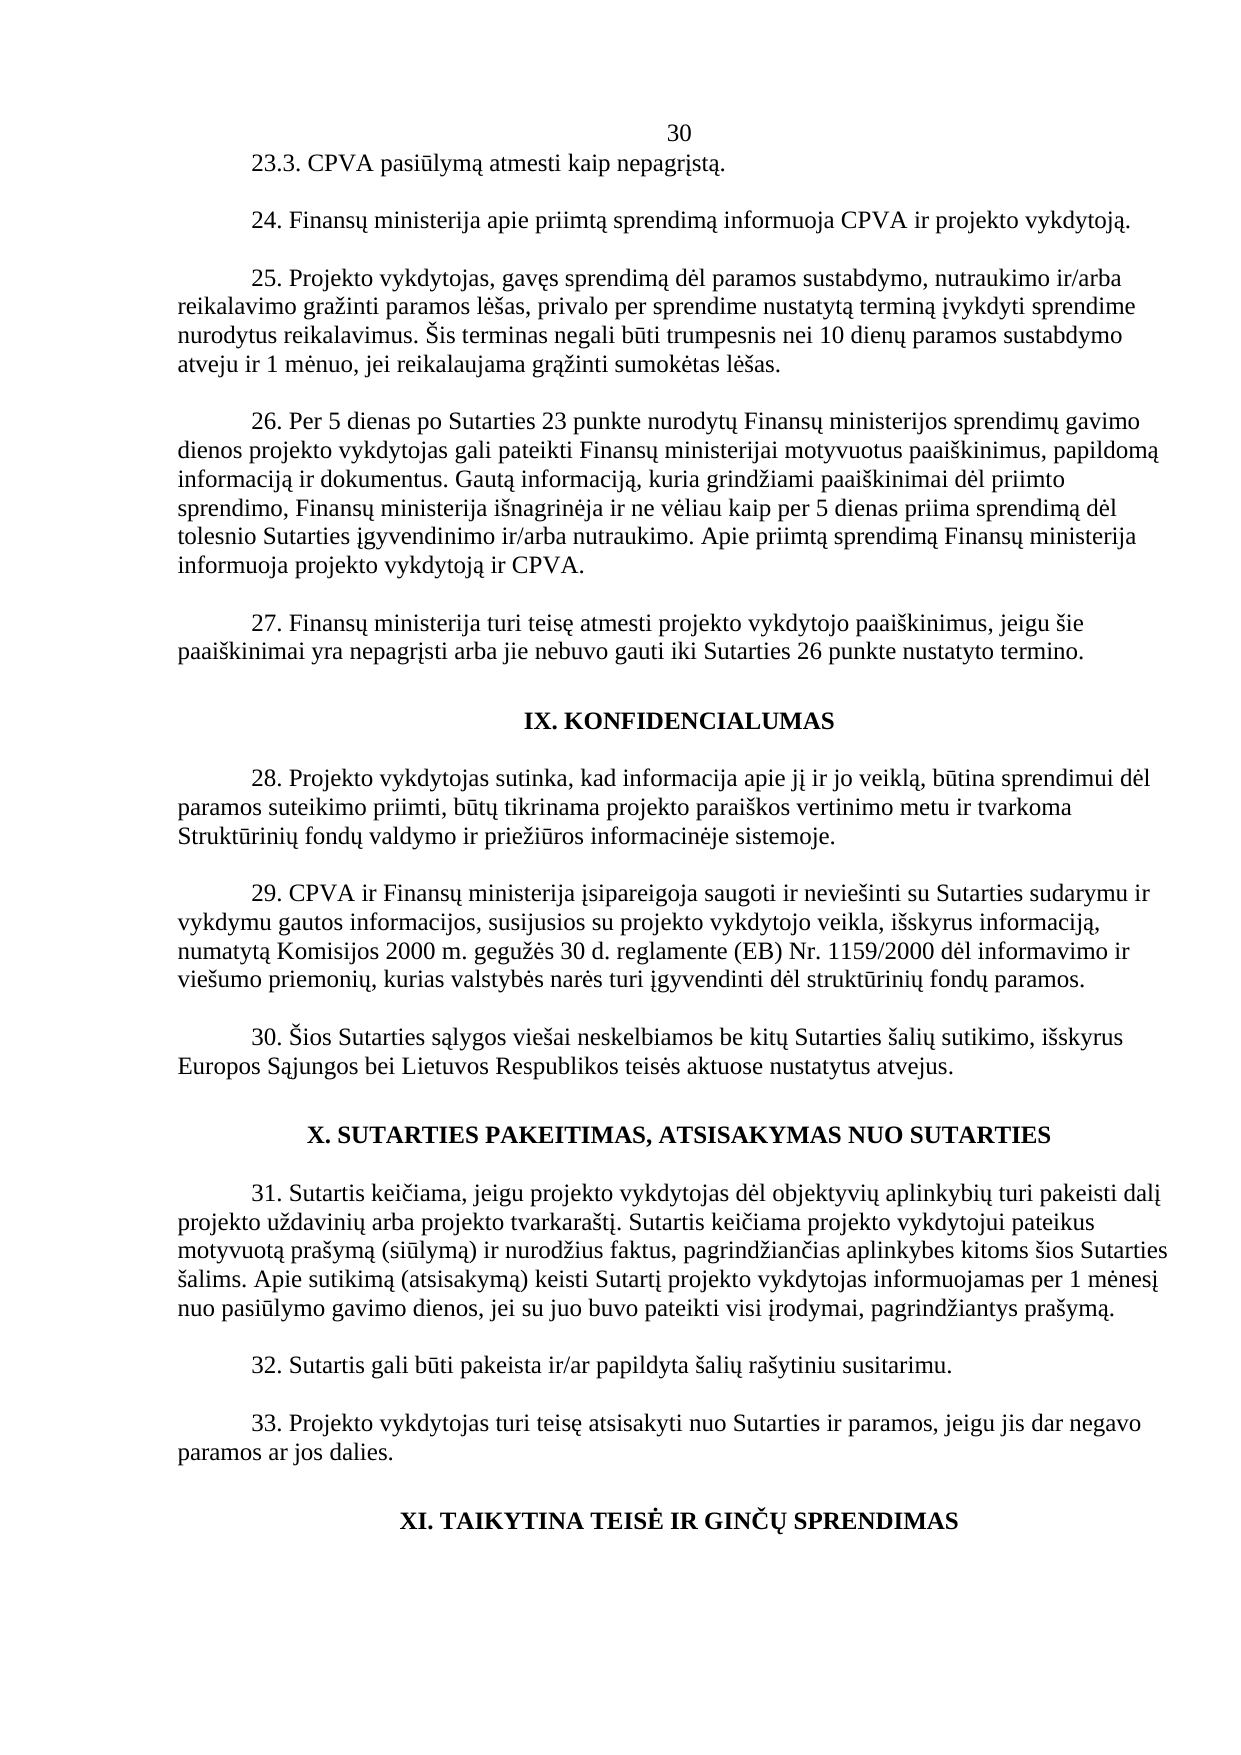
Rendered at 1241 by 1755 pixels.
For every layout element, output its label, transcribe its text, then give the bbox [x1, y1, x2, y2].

text 28. Projekto vykdytojas sutinka, kad informacija apie jį ir jo veiklą, būtina sprendimui dėl paramos suteikimo priimti, būtų tikrinama projekto paraiškos vertinimo metu ir tvarkoma Struktūrinių fondų valdymo ir priežiūros informacinėje sistemoje. [177, 763, 1181, 849]
text 31. Sutartis keičiama, jeigu projekto vykdytojas dėl objektyvių aplinkybių turi pakeisti dalį projekto uždavinių arba projekto tvarkaraštį. Sutartis keičiama projekto vykdytojui pateikus motyvuotą prašymą (siūlymą) ir nurodžius faktus, pagrindžiančias aplinkybes kitoms šios Sutarties šalims. Apie sutikimą (atsisakymą) keisti Sutartį projekto vykdytojas informuojamas per 1 mėnesį nuo pasiūlymo gavimo dienos, jei su juo buvo pateikti visi įrodymai, pagrindžiantys prašymą. [177, 1178, 1181, 1322]
text IX. KONFIDENCIALUMAS [177, 706, 1181, 734]
text 25. Projekto vykdytojas, gavęs sprendimą dėl paramos sustabdymo, nutraukimo ir/arba reikalavimo gražinti paramos lėšas, privalo per sprendime nustatytą terminą įvykdyti sprendime nurodytus reikalavimus. Šis terminas negali būti trumpesnis nei 10 dienų paramos sustabdymo atveju ir 1 mėnuo, jei reikalaujama grąžinti sumokėtas lėšas. [177, 263, 1181, 378]
text 23.3. CPVA pasiūlymą atmesti kaip nepagrįstą. [177, 148, 1181, 176]
text 24. Finansų ministerija apie priimtą sprendimą informuoja CPVA ir projekto vykdytoją. [177, 205, 1181, 234]
text 32. Sutartis gali būti pakeista ir/ar papildyta šalių rašytiniu susitarimu. [177, 1350, 1181, 1379]
text XI. TAIKYTINA TEISĖ IR GINČŲ SPRENDIMAS [177, 1506, 1181, 1535]
text 27. Finansų ministerija turi teisę atmesti projekto vykdytojo paaiškinimus, jeigu šie paaiškinimai yra nepagrįsti arba jie nebuvo gauti iki Sutarties 26 punkte nustatyto termino. [177, 608, 1181, 665]
text 30. Šios Sutarties sąlygos viešai neskelbiamos be kitų Sutarties šalių sutikimo, išskyrus Europos Sąjungos bei Lietuvos Respublikos teisės aktuose nustatytus atvejus. [177, 1022, 1181, 1079]
text X. SUTARTIES PAKEITIMAS, ATSISAKYMAS NUO SUTARTIES [177, 1120, 1181, 1149]
text 29. CPVA ir Finansų ministerija įsipareigoja saugoti ir neviešinti su Sutarties sudarymu ir vykdymu gautos informacijos, susijusios su projekto vykdytojo veikla, išskyrus informaciją, numatytą Komisijos 2000 m. gegužės 30 d. reglamente (EB) Nr. 1159/2000 dėl informavimo ir viešumo priemonių, kurias valstybės narės turi įgyvendinti dėl struktūrinių fondų paramos. [177, 878, 1181, 993]
text 26. Per 5 dienas po Sutarties 23 punkte nurodytų Finansų ministerijos sprendimų gavimo dienos projekto vykdytojas gali pateikti Finansų ministerijai motyvuotus paaiškinimus, papildomą informaciją ir dokumentus. Gautą informaciją, kuria grindžiami paaiškinimai dėl priimto sprendimo, Finansų ministerija išnagrinėja ir ne vėliau kaip per 5 dienas priima sprendimą dėl tolesnio Sutarties įgyvendinimo ir/arba nutraukimo. Apie priimtą sprendimą Finansų ministerija informuoja projekto vykdytoją ir CPVA. [177, 406, 1181, 579]
text 33. Projekto vykdytojas turi teisę atsisakyti nuo Sutarties ir paramos, jeigu jis dar negavo paramos ar jos dalies. [177, 1408, 1181, 1465]
